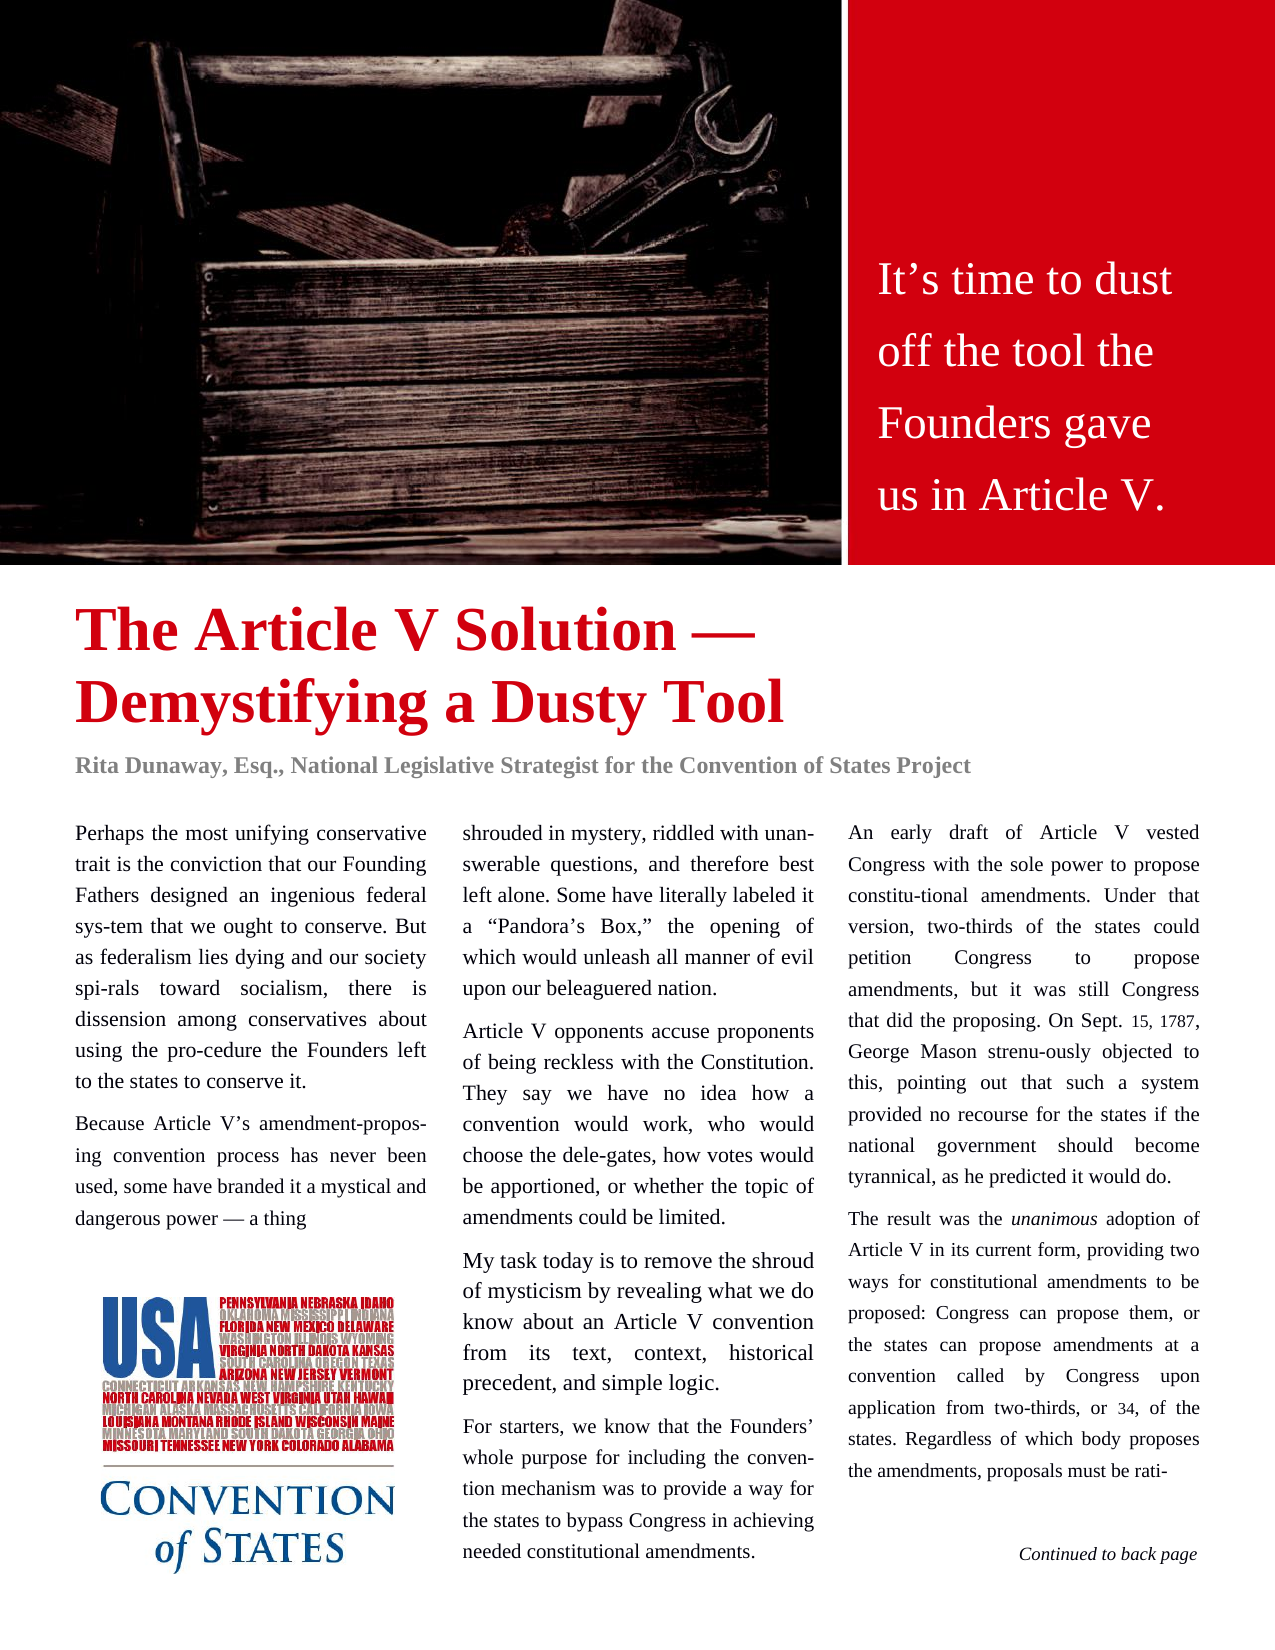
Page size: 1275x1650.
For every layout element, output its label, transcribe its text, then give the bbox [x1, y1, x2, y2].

text Perhaps the most unifying conservative trait is the conviction that our Founding Fathers designed an ingenious federal sys-tem that we ought to conserve. But as federalism lies dying and our society spi-rals toward socialism, there is dissension among conservatives about using the pro-cedure the Founders left to the states to conserve it. [75, 820, 427, 1093]
text The Article V Solution — Demystifying a Dusty Tool [75, 592, 879, 736]
text My task today is to remove the shroud of mysticism by revealing what we do know about an Article V convention from its text, context, historical precedent, and simple logic. [462, 1247, 814, 1396]
text For starters, we know that the Founders’ whole purpose for including the conven-tion mechanism was to provide a way for the states to bypass Congress in achieving needed constitutional amendments. [462, 1414, 814, 1563]
text Because Article V’s amendment-propos-ing convention process has never been used, some have branded it a mystical and dangerous power — a thing [75, 1111, 427, 1230]
text An early draft of Article V vested Congress with the sole power to propose constitu-tional amendments. Under that version, two-thirds of the states could petition Congress to propose amendments, but it was still Congress that did the proposing. On Sept. 15, 1787, George Mason strenu-ously objected to this, pointing out that such a system provided no recourse for the states if the national government should become tyrannical, as he predicted it would do. [848, 820, 1200, 1188]
picture [0, 0, 1275, 565]
text Continued to back page [1019, 1543, 1200, 1564]
picture [100, 1297, 395, 1574]
text Article V opponents accuse proponents of being reckless with the Constitution. They say we have no idea how a convention would work, who would choose the dele-gates, how votes would be apportioned, or whether the topic of amendments could be limited. [462, 1018, 814, 1229]
text Rita Dunaway, Esq., National Legislative Strategist for the Convention of States Project [75, 752, 1200, 779]
text It’s time to dust off the tool the Founders gave us in Article V. [877, 250, 1200, 521]
text shrouded in mystery, riddled with unan-swerable questions, and therefore best left alone. Some have literally labeled it a “Pandora’s Box,” the opening of which would unleash all manner of evil upon our beleaguered nation. [462, 820, 814, 1000]
text The result was the unanimous adoption of Article V in its current form, providing two ways for constitutional amendments to be proposed: Congress can propose them, or the states can propose amendments at a convention called by Congress upon application from two-thirds, or 34, of the states. Regardless of which body proposes the amendments, proposals must be rati- [848, 1207, 1200, 1481]
